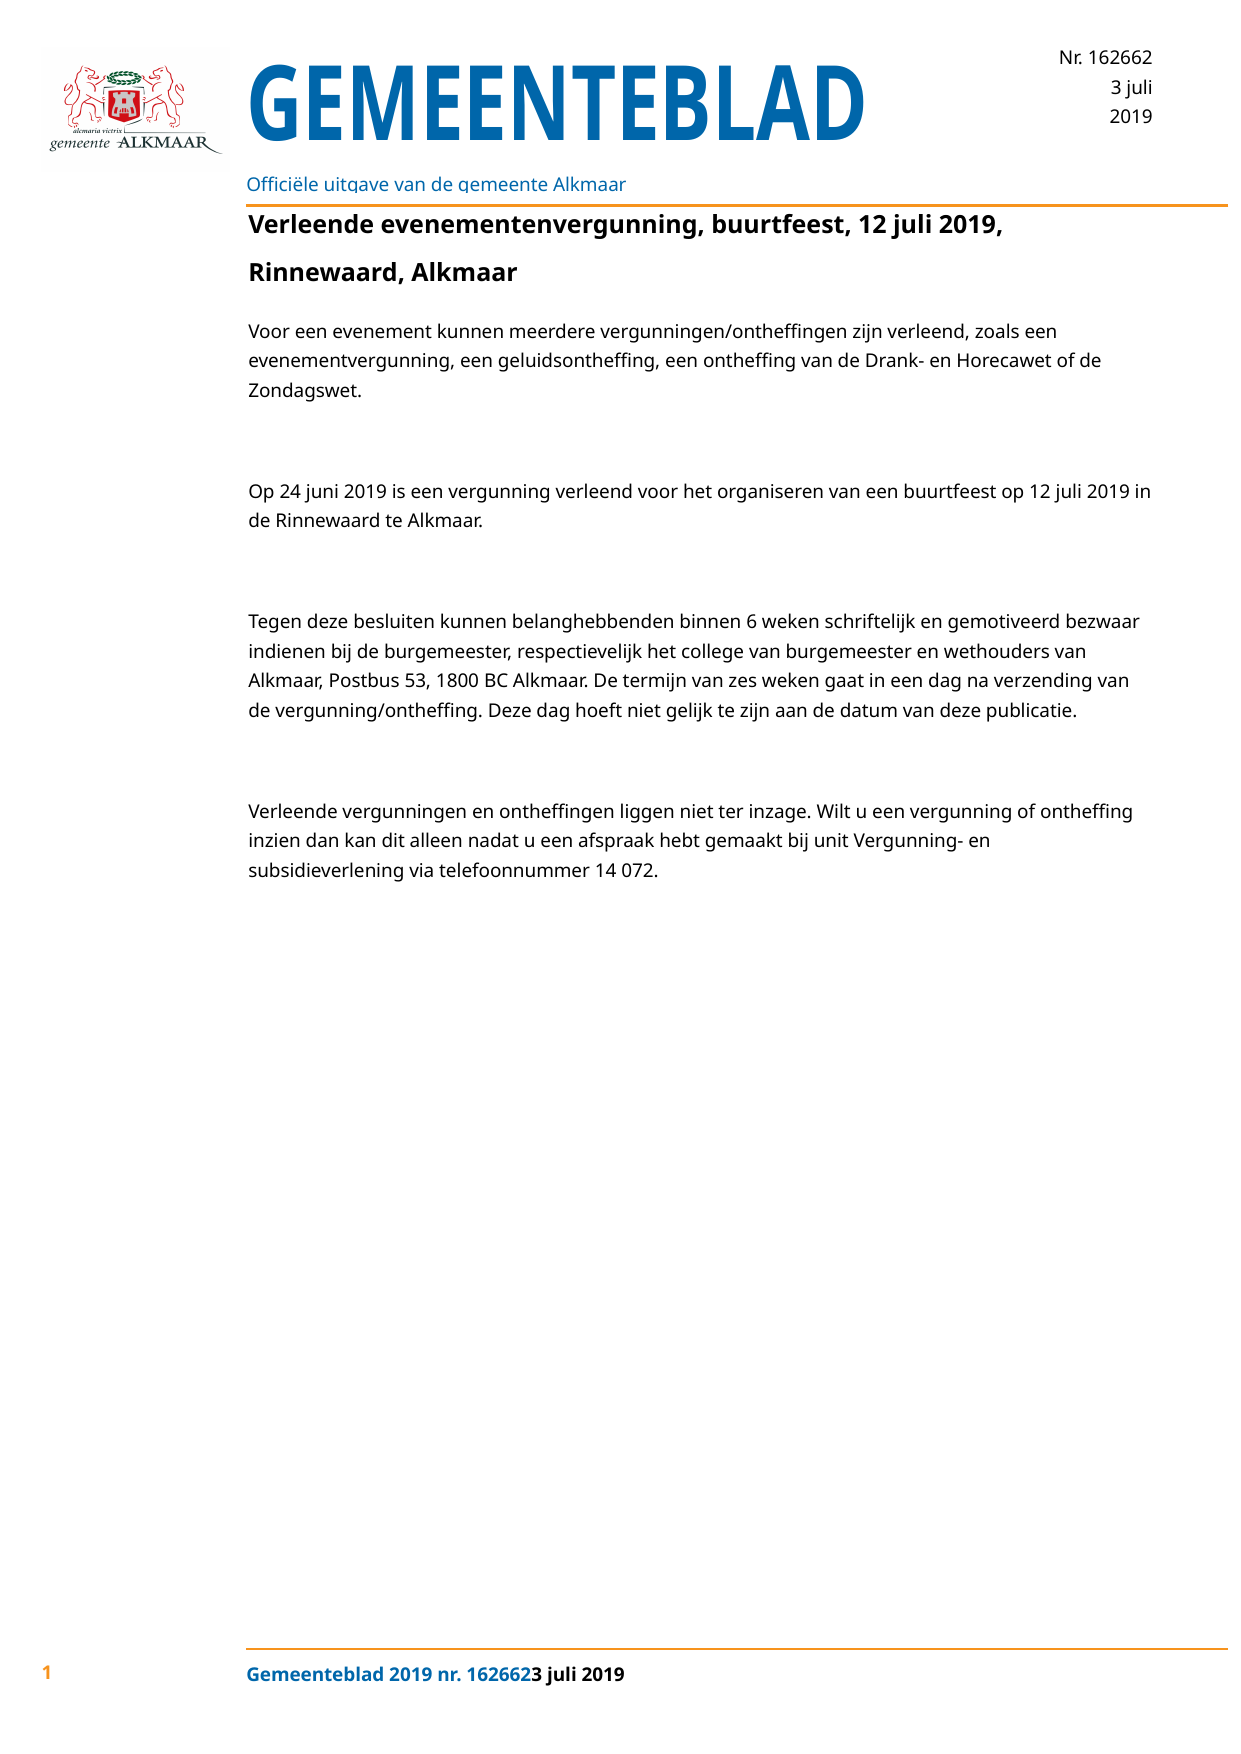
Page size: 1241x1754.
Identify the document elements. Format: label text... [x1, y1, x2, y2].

picture [41, 47, 231, 172]
text Op 24 juni 2019 is een vergunning verleend voor het organiseren van een buurtfeest op 12 juli 2019 in de Rinnewaard te Alkmaar. [248, 478, 1152, 533]
text Voor een evenement kunnen meerdere vergunningen/ontheffingen zijn verleend, zoals een evenementvergunning, een geluidsontheffing, een ontheffing van de Drank- en Horecawet of de Zondagswet. [248, 318, 1152, 403]
text Verleende vergunningen en ontheffingen liggen niet ter inzage. Wilt u een vergunning of ontheffing inzien dan kan dit alleen nadat u een afspraak hebt gemaakt bij unit Vergunning- en subsidieverlening via telefoonnummer 14 072. [248, 798, 1152, 883]
text Tegen deze besluiten kunnen belanghebbenden binnen 6 weken schriftelijk en gemotiveerd bezwaar indienen bij de burgemeester, respectievelijk het college van burgemeester en wethouders van Alkmaar, Postbus 53, 1800 BC Alkmaar. De termijn van zes weken gaat in een dag na verzending van de vergunning/ontheffing. Deze dag hoeft niet gelijk te zijn aan de datum van deze publicatie. [248, 608, 1152, 723]
text Verleende evenementenvergunning, buurtfeest, 12 juli 2019, Rinnewaard, Alkmaar [248, 207, 1152, 288]
